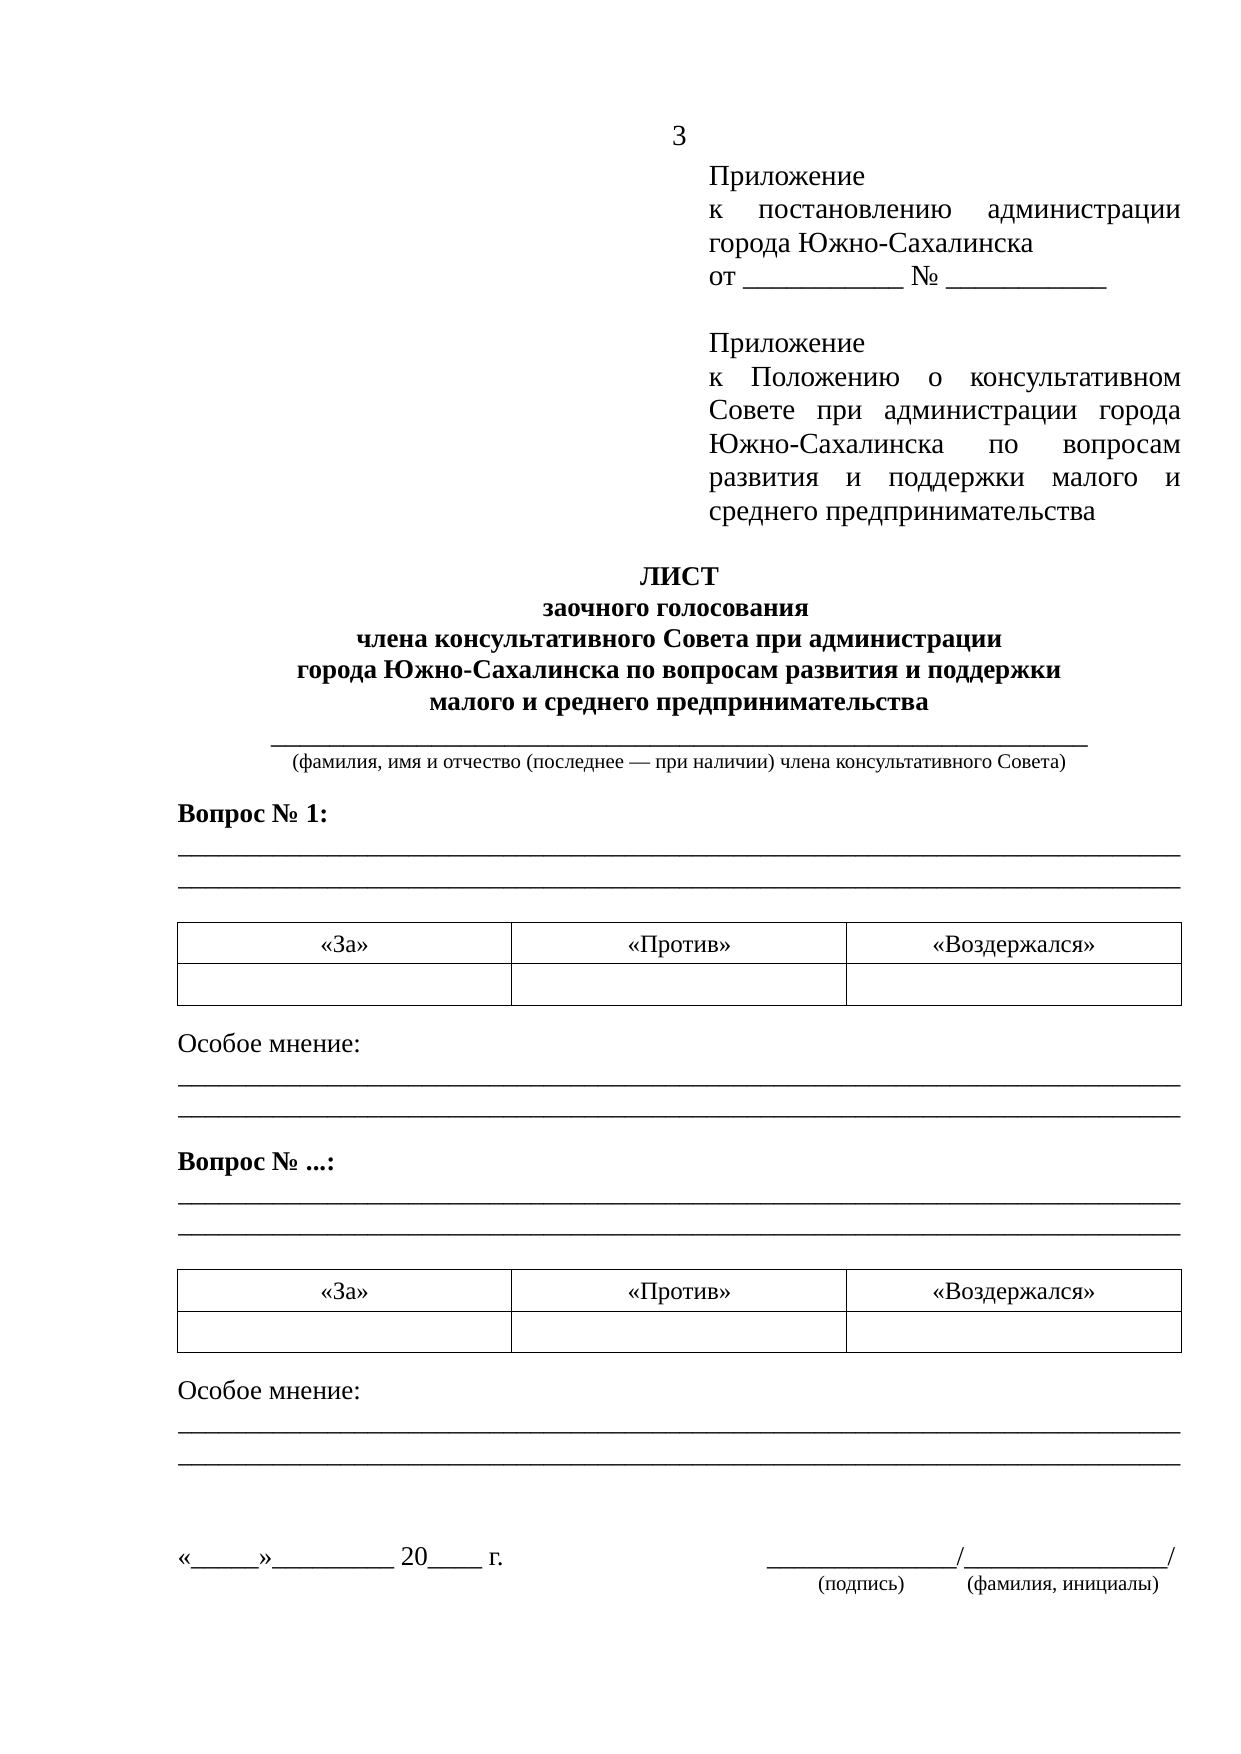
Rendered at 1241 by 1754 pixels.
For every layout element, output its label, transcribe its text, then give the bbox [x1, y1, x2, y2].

text к постановлению администрации города Южно-Сахалинска [709, 191, 1181, 258]
table_header «За» [178, 1270, 511, 1311]
table_cell [847, 1312, 1181, 1352]
text «_____»_________ 20____ г. ______________/_______________/ [177, 1540, 1181, 1571]
text члена консультативного Совета при администрации [177, 622, 1181, 653]
text Вопрос № ...: [177, 1145, 1181, 1176]
table_header «Против» [512, 923, 846, 963]
table_header «За» [178, 923, 511, 963]
table_header «Воздержался» [847, 1270, 1181, 1311]
text к Положению о консультативном Совете при администрации города Южно-Сахалинска по вопросам развития и поддержки малого и среднего предпринимательства [709, 359, 1181, 527]
text Вопрос № 1: [177, 797, 1181, 829]
table_header «Воздержался» [847, 923, 1181, 963]
text ____________________________________________________________________________________________________________________________________________________ [177, 1406, 1181, 1468]
text заочного голосования [177, 591, 1181, 622]
text малого и среднего предпринимательства [177, 685, 1181, 716]
table_cell [178, 964, 511, 1004]
text ЛИСТ [177, 560, 1181, 591]
text Особое мнение: [177, 1027, 1181, 1058]
text ____________________________________________________________________________________________________________________________________________________ [177, 1058, 1181, 1121]
text ________________________________________________________ [177, 716, 1181, 749]
table_cell [512, 964, 846, 1004]
table_header «Против» [512, 1270, 846, 1311]
text ____________________________________________________________________________________________________________________________________________________ [177, 1176, 1181, 1238]
table_cell [178, 1312, 511, 1352]
text (подпись) (фамилия, инициалы) [177, 1571, 1181, 1595]
text Особое мнение: [177, 1374, 1181, 1406]
text Приложение [709, 158, 1181, 191]
text Приложение [709, 325, 1181, 359]
text от ___________ № ___________ [709, 258, 1181, 292]
text города Южно-Сахалинска по вопросам развития и поддержки [177, 653, 1181, 685]
text (фамилия, имя и отчество (последнее — при наличии) члена консультативного Совета) [177, 749, 1181, 773]
table_cell [847, 964, 1181, 1004]
text ____________________________________________________________________________________________________________________________________________________ [177, 829, 1181, 891]
table_cell [512, 1312, 846, 1352]
